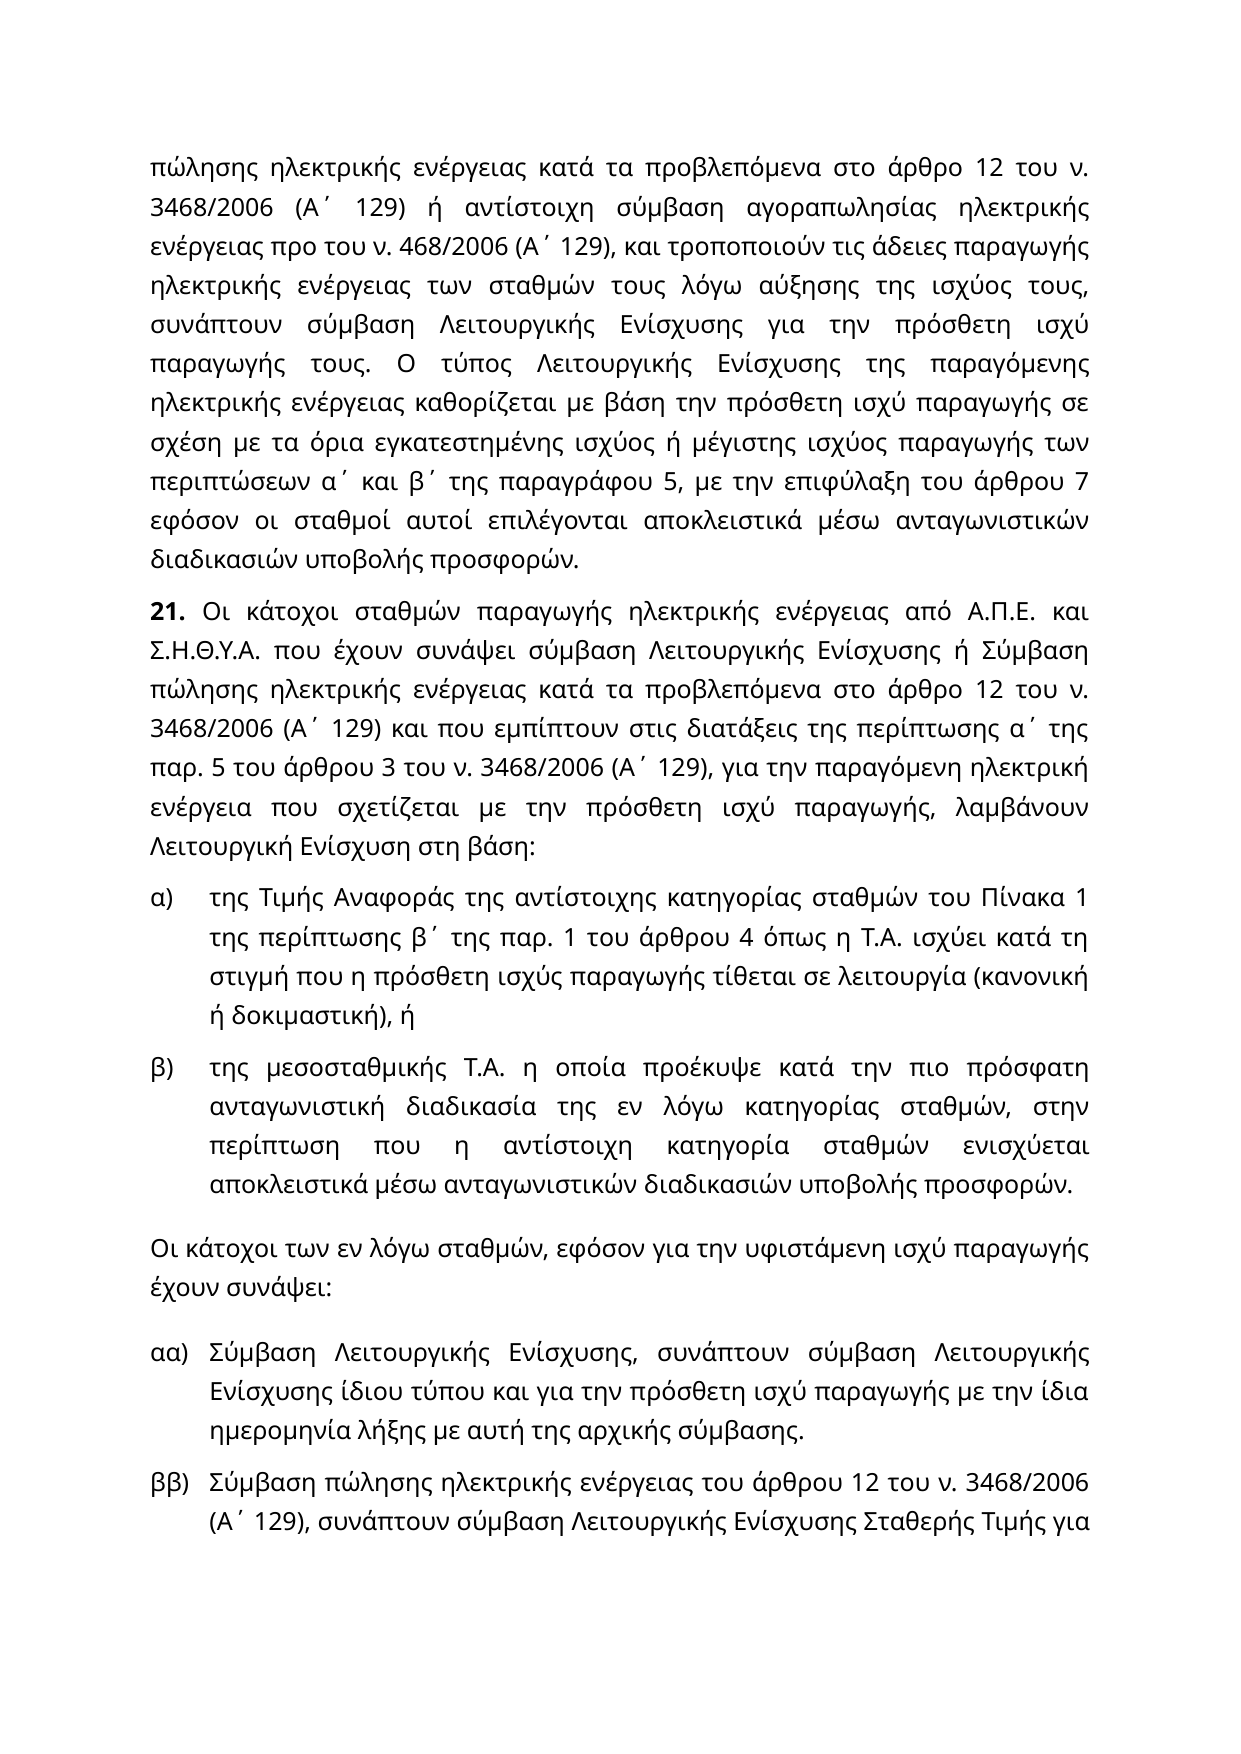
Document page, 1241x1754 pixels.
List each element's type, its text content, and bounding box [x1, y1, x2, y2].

list β) της μεσοσταθμικής Τ.Α. η οποία προέκυψε κατά την πιο πρόσφατη ανταγωνιστική διαδικασία της εν λόγω κατηγορίας σταθμών, στην περίπτωση που η αντίστοιχη κατηγορία σταθμών ενισχύεται αποκλειστικά μέσω ανταγωνιστικών διαδικασιών υποβολής προσφορών. [150, 1049, 1090, 1201]
text πώλησης ηλεκτρικής ενέργειας κατά τα προβλεπόμενα στο άρθρο 12 του ν. 3468/2006 (Α΄ 129) ή αντίστοιχη σύμβαση αγοραπωλησίας ηλεκτρικής ενέργειας προ του ν. 468/2006 (Α΄ 129), και τροποποιούν τις άδειες παραγωγής ηλεκτρικής ενέργειας των σταθμών τους λόγω αύξησης της ισχύος τους, συνάπτουν σύμβαση Λειτουργικής Ενίσχυσης για την πρόσθετη ισχύ παραγωγής τους. Ο τύπος Λειτουργικής Ενίσχυσης της παραγόμενης ηλεκτρικής ενέργειας καθορίζεται με βάση την πρόσθετη ισχύ παραγωγής σε σχέση με τα όρια εγκατεστημένης ισχύος ή μέγιστης ισχύος παραγωγής των περιπτώσεων α΄ και β΄ της παραγράφου 5, με την επιφύλαξη του άρθρου 7 εφόσον οι σταθμοί αυτοί επιλέγονται αποκλειστικά μέσω ανταγωνιστικών διαδικασιών υποβολής προσφορών. [150, 150, 1090, 576]
list ββ) Σύμβαση πώλησης ηλεκτρικής ενέργειας του άρθρου 12 του ν. 3468/2006 (Α΄ 129), συνάπτουν σύμβαση Λειτουργικής Ενίσχυσης Σταθερής Τιμής για [150, 1464, 1090, 1537]
text 21. Οι κάτοχοι σταθμών παραγωγής ηλεκτρικής ενέργειας από Α.Π.Ε. και Σ.Η.Θ.Υ.Α. που έχουν συνάψει σύμβαση Λειτουργικής Ενίσχυσης ή Σύμβαση πώλησης ηλεκτρικής ενέργειας κατά τα προβλεπόμενα στο άρθρο 12 του ν. 3468/2006 (Α΄ 129) και που εμπίπτουν στις διατάξεις της περίπτωσης α΄ της παρ. 5 του άρθρου 3 του ν. 3468/2006 (Α΄ 129), για την παραγόμενη ηλεκτρική ενέργεια που σχετίζεται με την πρόσθετη ισχύ παραγωγής, λαμβάνουν Λειτουργική Ενίσχυση στη βάση: [150, 593, 1090, 862]
text Οι κάτοχοι των εν λόγω σταθμών, εφόσον για την υφιστάμενη ισχύ παραγωγής έχουν συνάψει: [150, 1231, 1090, 1304]
list α) της Τιμής Αναφοράς της αντίστοιχης κατηγορίας σταθμών του Πίνακα 1 της περίπτωσης β΄ της παρ. 1 του άρθρου 4 όπως η Τ.Α. ισχύει κατά τη στιγμή που η πρόσθετη ισχύς παραγωγής τίθεται σε λειτουργία (κανονική ή δοκιμαστική), ή [150, 880, 1090, 1032]
list αα) Σύμβαση Λειτουργικής Ενίσχυσης, συνάπτουν σύμβαση Λειτουργικής Ενίσχυσης ίδιου τύπου και για την πρόσθετη ισχύ παραγωγής με την ίδια ημερομηνία λήξης με αυτή της αρχικής σύμβασης. [150, 1334, 1090, 1447]
